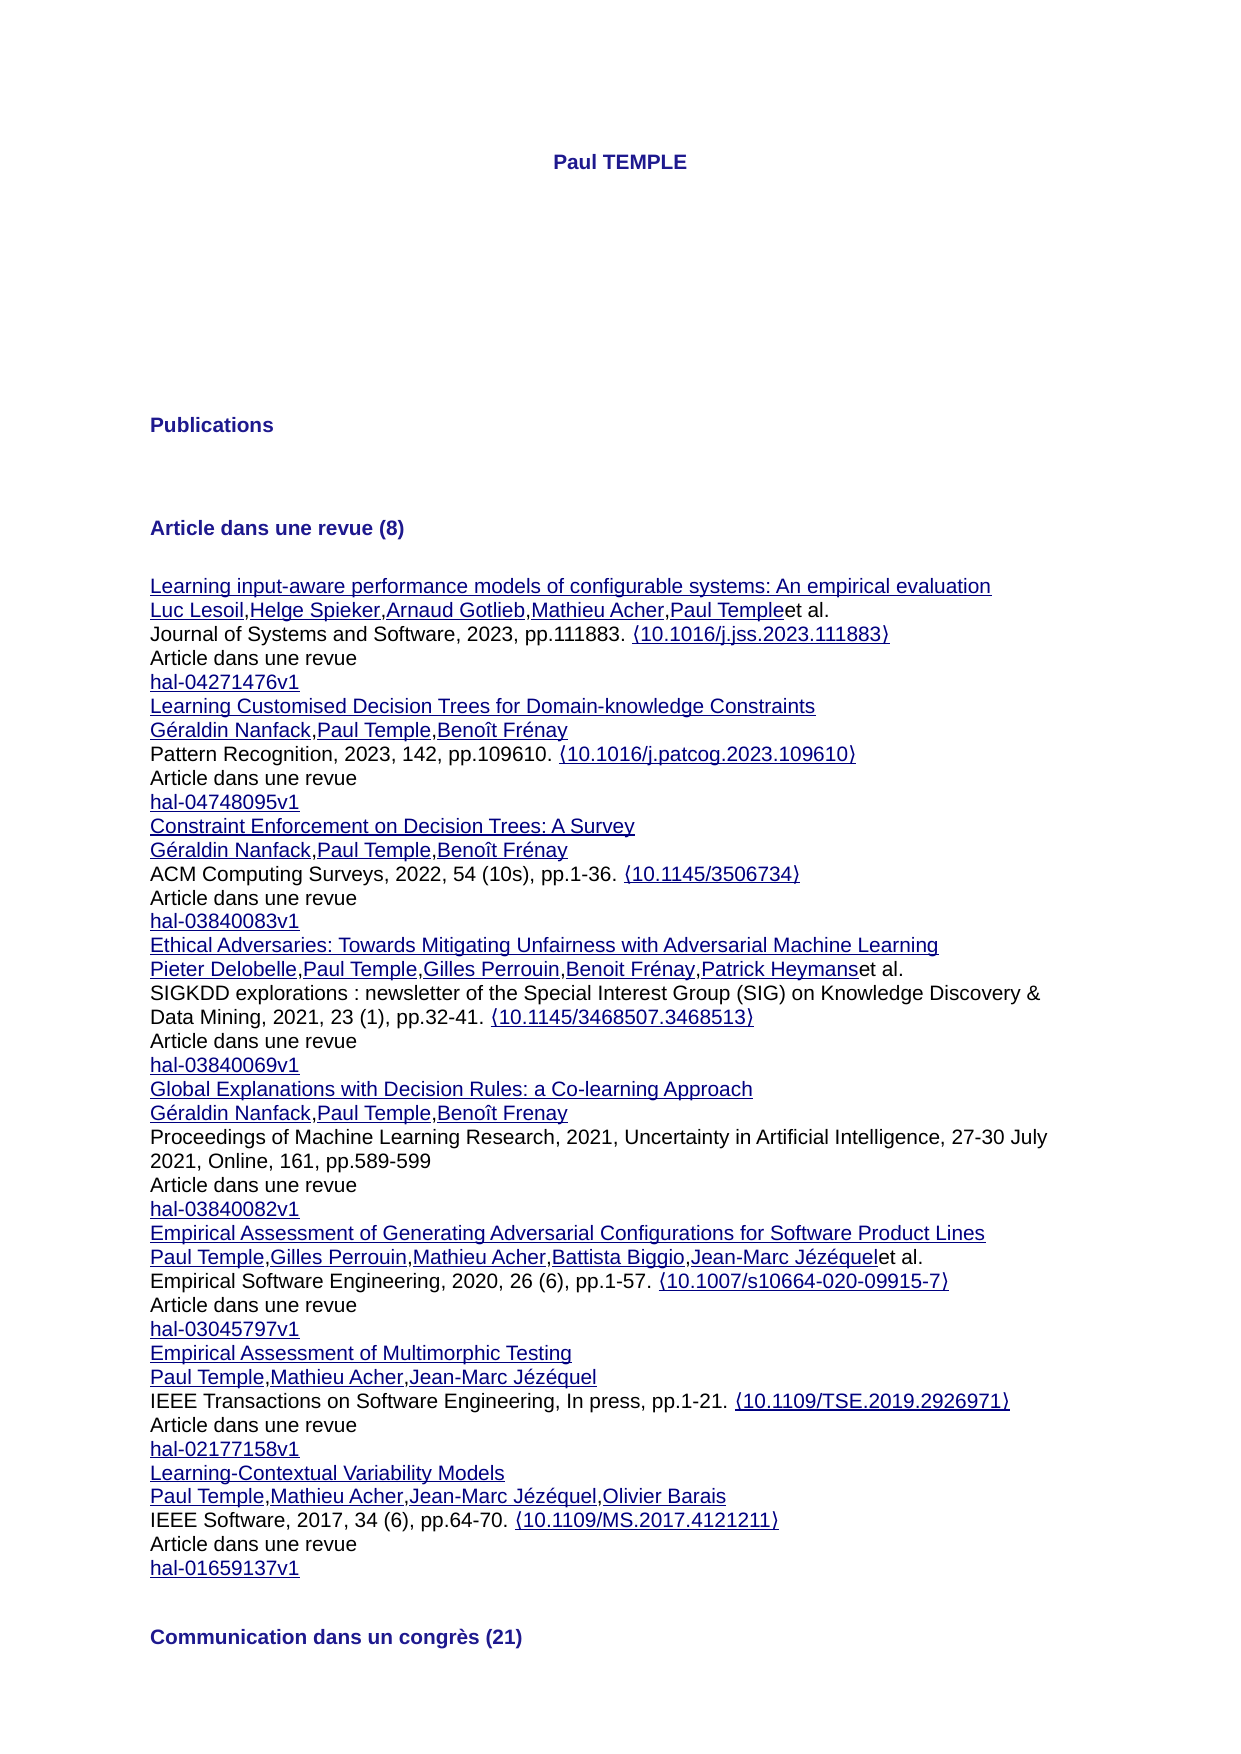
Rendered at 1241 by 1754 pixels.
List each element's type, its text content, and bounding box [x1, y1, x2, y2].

subtitle Communication dans un congrès (21) [150, 1625, 1090, 1649]
table_cell Ethical Adversaries: Towards Mitigating Unfairness with Adversarial Machine Learning Pieter Delobelle,Paul Temple,Gilles Perrouin,Benoit Frénay,Patrick Heymanset al. SIGKDD explorations : newsletter of the Special Interest Group (SIG) on Knowledge Discovery & Data Mining, 2021, 23 (1), pp.32-41. ⟨10.1145/3468507.3468513⟩ Article dans une revue hal-03840069v1 [150, 933, 1090, 1077]
table_header Learning input-aware performance models of configurable systems: An empirical evaluation Luc Lesoil,Helge Spieker,Arnaud Gotlieb,Mathieu Acher,Paul Templeet al. Journal of Systems and Software, 2023, pp.111883. ⟨10.1016/j.jss.2023.111883⟩ Article dans une revue hal-04271476v1 [150, 574, 1090, 694]
table_cell Constraint Enforcement on Decision Trees: A Survey Géraldin Nanfack,Paul Temple,Benoît Frénay ACM Computing Surveys, 2022, 54 (10s), pp.1-36. ⟨10.1145/3506734⟩ Article dans une revue hal-03840083v1 [150, 814, 1090, 933]
subtitle Publications [150, 412, 1090, 436]
table_cell Empirical Assessment of Generating Adversarial Configurations for Software Product Lines Paul Temple,Gilles Perrouin,Mathieu Acher,Battista Biggio,Jean-Marc Jézéquelet al. Empirical Software Engineering, 2020, 26 (6), pp.1-57. ⟨10.1007/s10664-020-09915-7⟩ Article dans une revue hal-03045797v1 [150, 1221, 1090, 1341]
table_cell Global Explanations with Decision Rules: a Co-learning Approach Géraldin Nanfack,Paul Temple,Benoît Frenay Proceedings of Machine Learning Research, 2021, Uncertainty in Artificial Intelligence, 27-30 July 2021, Online, 161, pp.589-599 Article dans une revue hal-03840082v1 [150, 1077, 1090, 1221]
table_cell Empirical Assessment of Multimorphic Testing Paul Temple,Mathieu Acher,Jean-Marc Jézéquel IEEE Transactions on Software Engineering, In press, pp.1-21. ⟨10.1109/TSE.2019.2926971⟩ Article dans une revue hal-02177158v1 [150, 1341, 1090, 1460]
table_cell Learning-Contextual Variability Models Paul Temple,Mathieu Acher,Jean-Marc Jézéquel,Olivier Barais IEEE Software, 2017, 34 (6), pp.64-70. ⟨10.1109/MS.2017.4121211⟩ Article dans une revue hal-01659137v1 [150, 1460, 1090, 1580]
subtitle Paul TEMPLE [150, 150, 1090, 174]
subtitle Article dans une revue (8) [150, 516, 1090, 539]
table_cell Learning Customised Decision Trees for Domain-knowledge Constraints Géraldin Nanfack,Paul Temple,Benoît Frénay Pattern Recognition, 2023, 142, pp.109610. ⟨10.1016/j.patcog.2023.109610⟩ Article dans une revue hal-04748095v1 [150, 694, 1090, 813]
